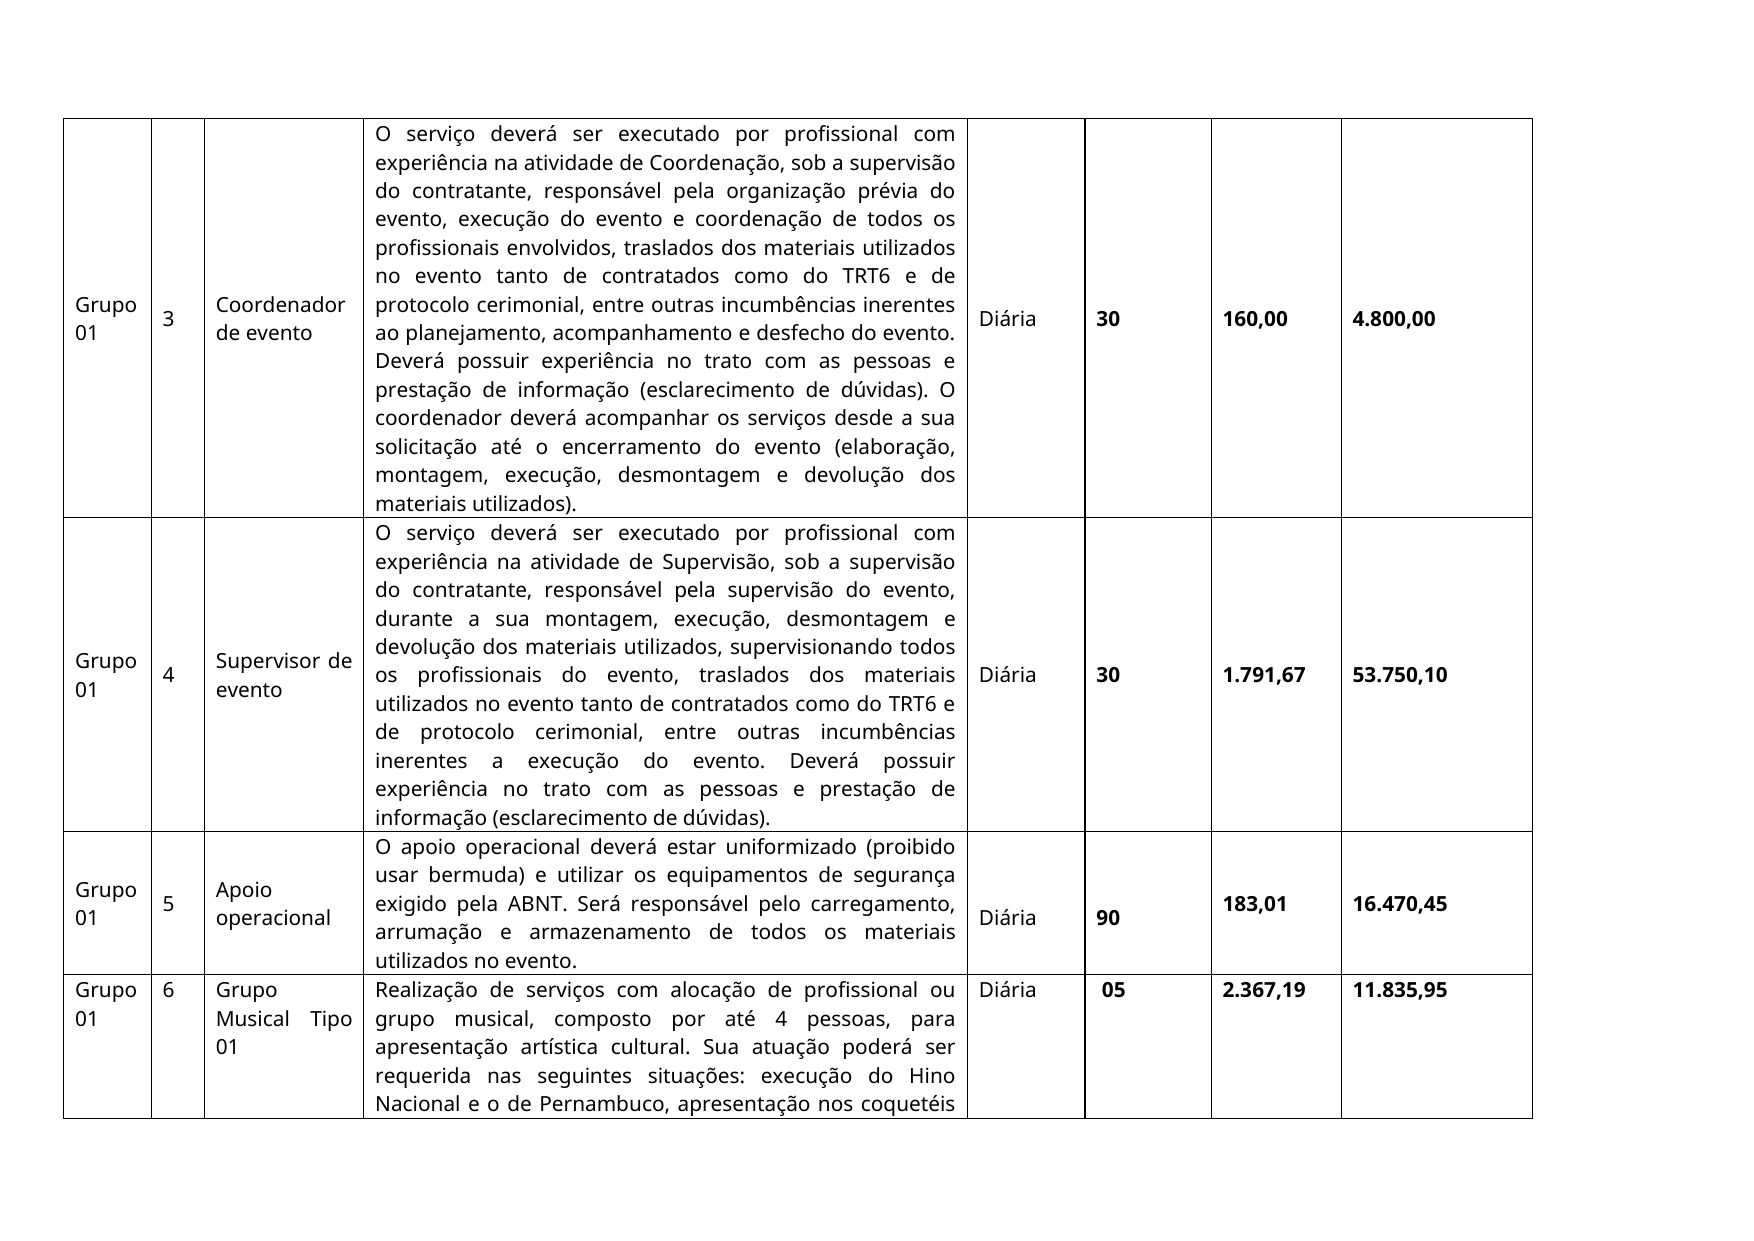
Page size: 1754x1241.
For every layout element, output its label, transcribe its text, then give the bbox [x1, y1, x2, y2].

table_cell Grupo 01 [64, 832, 151, 974]
table_cell 4 [152, 518, 204, 831]
table_cell 1.791,67 [1212, 518, 1341, 831]
table_cell Grupo 01 [64, 975, 151, 1118]
table_cell Realização de serviços com alocação de profissional ou grupo musical, composto por até 4 pessoas, para apresentação artística cultural. Sua atuação poderá ser requerida nas seguintes situações: execução do Hino Nacional e o de Pernambuco, apresentação nos coquetéis [364, 975, 967, 1118]
table_cell 11.835,95 [1342, 975, 1532, 1118]
table_cell Diária [968, 518, 1084, 831]
table_cell 183,01 [1212, 832, 1341, 974]
table_cell 30 [1086, 119, 1211, 517]
table_cell 16.470,45 [1342, 832, 1532, 974]
table_cell O apoio operacional deverá estar uniformizado (proibido usar bermuda) e utilizar os equipamentos de segurança exigido pela ABNT. Será responsável pelo carregamento, arrumação e armazenamento de todos os materiais utilizados no evento. [364, 832, 967, 974]
table_cell Supervisor de evento [205, 518, 363, 831]
table_cell Grupo 01 [64, 119, 151, 517]
table_cell Diária [968, 832, 1084, 974]
table_cell Diária [968, 119, 1084, 517]
table_cell 90 [1086, 832, 1211, 974]
table_cell 30 [1086, 518, 1211, 831]
table_cell 53.750,10 [1342, 518, 1532, 831]
table_cell 2.367,19 [1212, 975, 1341, 1118]
table_cell 3 [152, 119, 204, 517]
table_cell Grupo 01 [64, 518, 151, 831]
table_cell Diária [968, 975, 1084, 1118]
table_cell Apoio operacional [205, 832, 363, 974]
table_cell O serviço deverá ser executado por profissional com experiência na atividade de Coordenação, sob a supervisão do contratante, responsável pela organização prévia do evento, execução do evento e coordenação de todos os profissionais envolvidos, traslados dos materiais utilizados no evento tanto de contratados como do TRT6 e de protocolo cerimonial, entre outras incumbências inerentes ao planejamento, acompanhamento e desfecho do evento. Deverá possuir experiência no trato com as pessoas e prestação de informação (esclarecimento de dúvidas). O coordenador deverá acompanhar os serviços desde a sua solicitação até o encerramento do evento (elaboração, montagem, execução, desmontagem e devolução dos materiais utilizados). [364, 119, 967, 517]
table_cell O serviço deverá ser executado por profissional com experiência na atividade de Supervisão, sob a supervisão do contratante, responsável pela supervisão do evento, durante a sua montagem, execução, desmontagem e devolução dos materiais utilizados, supervisionando todos os profissionais do evento, traslados dos materiais utilizados no evento tanto de contratados como do TRT6 e de protocolo cerimonial, entre outras incumbências inerentes a execução do evento. Deverá possuir experiência no trato com as pessoas e prestação de informação (esclarecimento de dúvidas). [364, 518, 967, 831]
table_cell Grupo Musical Tipo 01 [205, 975, 363, 1118]
table_cell 6 [152, 975, 204, 1118]
table_cell Coordenador de evento [205, 119, 363, 517]
table_cell 160,00 [1212, 119, 1341, 517]
table_cell 4.800,00 [1342, 119, 1532, 517]
table_cell 05 [1086, 975, 1211, 1118]
table_cell 5 [152, 832, 204, 974]
